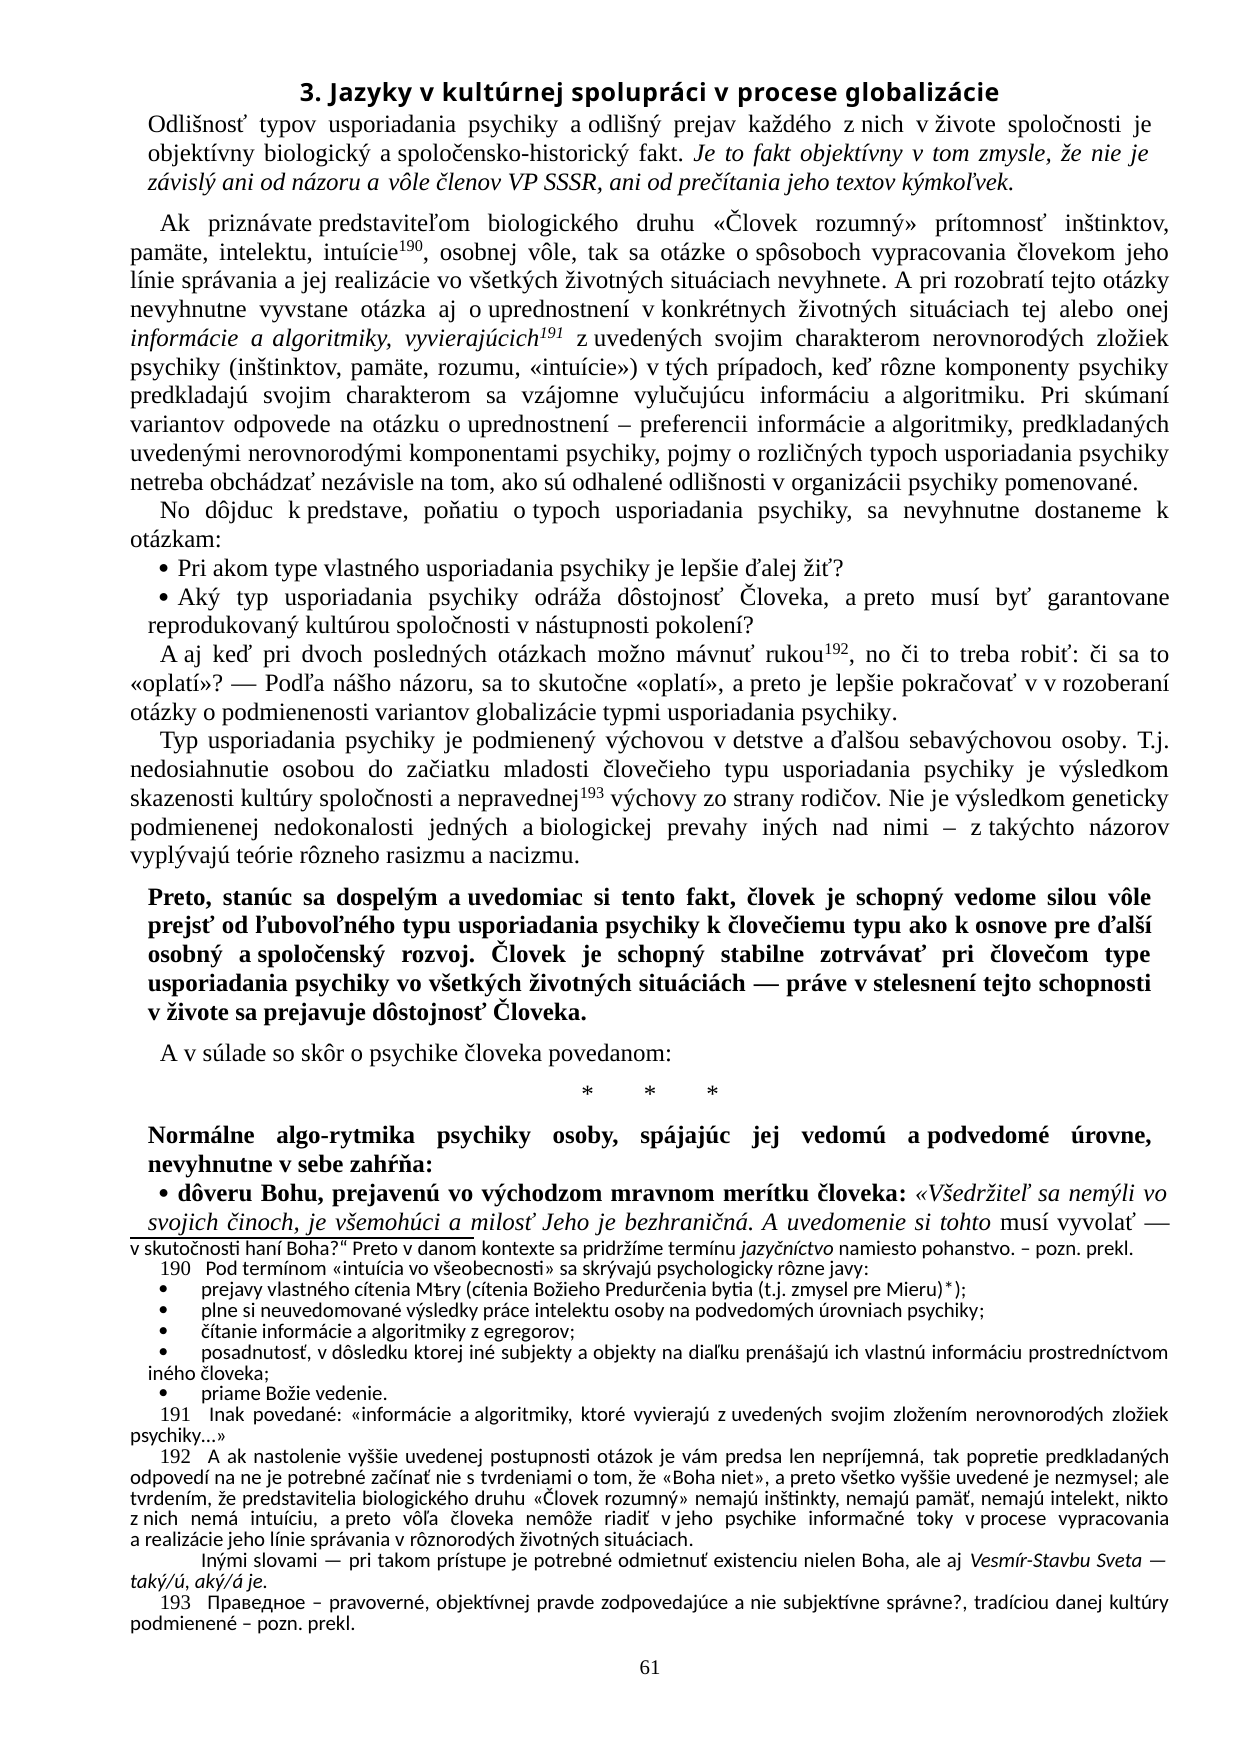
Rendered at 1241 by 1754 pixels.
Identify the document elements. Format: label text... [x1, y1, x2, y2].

text Preto, stanúc sa dospelým a uvedomiac si tento fakt, človek je schopný vedome silou vôle prejsť od ľubovoľného typu usporiadania psychiky k človečiemu typu ako k osnove pre ďalší osobný a spoločenský rozvoj. Človek je schopný stabilne zotrvávať pri človečom type usporiadania psychiky vo všetkých životných situáciách — práve v stelesnení tejto schopnosti v živote sa prejavuje dôstojnosť Človeka. [148, 882, 1152, 1025]
text А ak nastolenie vyššie uvedenej postupnosti otázok je vám predsa len nepríjemná, tak popretie predkladaných odpovedí na ne je potrebné začínať nie s tvrdeniami o tom, že «Boha niet», a preto všetko vyššie uvedené je nezmysel; аle tvrdením, že predstavitelia biologického druhu «Človek rozumný» nemajú inštinkty, nemajú pamäť, nemajú intelekt, nikto z nich nemá intuíciu, a preto vôľa človeka nemôže riadiť v jeho psychike informačné toky v procese vypracovania a realizácie jeho línie správania v rôznorodých životných situáciach. [130, 1447, 1169, 1551]
list posadnutosť, v dôsledku ktorej iné subjekty a objekty na diaľku prenášajú ich vlastnú informáciu prostredníctvom iného človeka; [130, 1342, 1169, 1384]
list prejavy vlastného cítenia Мѣry (cítenia Božieho Predurčenia bytia (t.j. zmysel pre Mieru)*); [130, 1280, 1169, 1301]
list v skutočnosti haní Boha?“ Preto v danom kontexte sa pridržíme termínu jazyčníctvo namiesto pohanstvo. – pozn. prekl. [130, 1238, 1169, 1259]
text Odlišnosť typov usporiadania psychiky a odlišný prejav každého z nich v živote spoločnosti je objektívny biologický a spoločensko-historický fakt. Je to fakt objektívny v tom zmysle, že nie je závislý ani od názoru a vôle členov VP SSSR, ani od prečítania jeho textov kýmkoľvek. [148, 109, 1152, 195]
text A v súlade so skôr o psychike človeka povedanom: [130, 1038, 1169, 1067]
list Aký typ usporiadania psychiky odráža dôstojnosť Človeka, a preto musí byť garantovane reprodukovaný kultúrou spoločnosti v nástupnosti pokolení? [130, 582, 1169, 639]
text Normálne algo-rytmika psychiky osoby, spájajúc jej vedomú a podvedomé úrovne, nevyhnutne v sebe zahŕňa: [148, 1120, 1152, 1178]
text Ak priznávate predstaviteľom biologického druhu «Človek rozumný» prítomnosť inštinktov, pamäte, intelektu, intuície, osobnej vôle, tak sa otázke o spôsoboch vypracovania človekom jeho línie správania a jej realizácie vo všetkých životných situáciach nevyhnete. А pri rozobratí tejto otázky nevyhnutne vyvstane otázka aj o uprednostnení v konkrétnych životných situáciach tej alebo onej informácie a algoritmiky, vyvierajúcich z uvedených svojim charakterom nerovnorodých zložiek psychiky (inštinktov, pamäte, rozumu, «intuície») v tých prípadoch, keď rôzne komponenty psychiky predkladajú svojim charakterom sa vzájomne vylučujúcu informáciu a algoritmiku. Pri skúmaní variantov odpovede na otázku o uprednostnení – preferencii informácie a algoritmiky, predkladaných uvedenými nerovnorodými komponentami psychiky, pojmy o rozličných typoch usporiadania psychiky netreba obchádzať nezávisle na tom, ako sú odhalené odlišnosti v organizácii psychiky pomenované. [130, 208, 1169, 495]
list priame Božie vedenie. [130, 1384, 1169, 1405]
text Pod termínom «intuícia vo všeobecnosti» sa skrývajú psychologicky rôzne javy: [130, 1259, 1169, 1280]
text A aj keď pri dvoch posledných otázkach možno mávnuť rukou, no či to treba robiť: či sa to «oplatí»? — Podľa nášho názoru, sa to skutočne «oplatí», a preto je lepšie pokračovať v v rozoberaní otázky o podmienenosti variantov globalizácie typmi usporiadania psychiky. [130, 639, 1169, 725]
text Typ usporiadania psychiky je podmienený výchovou v detstve a ďalšou sebavýchovou osoby. Т.j. nedosiahnutie osobou do začiatku mladosti človečieho typu usporiadania psychiky je výsledkom skazenosti kultúry spoločnosti a nepravednej výchovy zo strany rodičov. Nie je výsledkom geneticky podmienenej nedokonalosti jedných a biologickej prevahy iných nad nimi – z takýchto názorov vyplývajú teórie rôzneho rasizmu a nacizmu. [130, 725, 1169, 869]
list dôveru Bohu, prejavenú vo východzom mravnom merítku človeka: «Všedržiteľ sa nemýli vo svojich činoch, je všemohúci a milosť Jeho je bezhraničná. A uvedomenie si tohto musí vyvolať — [130, 1178, 1169, 1235]
text Праведноe – pravoverné, objektívnej pravde zodpovedajúce a nie subjektívne správne?, tradíciou danej kultúry podmienené – pozn. prekl. [130, 1592, 1169, 1634]
list Pri akom type vlastného usporiadania psychiky je lepšie ďalej žiť? [130, 553, 1169, 582]
text * * * [130, 1079, 1169, 1108]
text Inak povedané: «informácie a algoritmiky, ktoré vyvierajú z uvedených svojim zložením nerovnorodých zložiek psychiky…» [130, 1405, 1169, 1447]
list plne si neuvedomované výsledky práce intelektu osoby na podvedomých úrovniach psychiky; [130, 1301, 1169, 1322]
list čítanie informácie a algoritmiky z egregorov; [130, 1322, 1169, 1342]
text Inými slovami — pri takom prístupe je potrebné odmietnuť existenciu nielen Boha, ale aj Vesmír-Stavbu Sveta — taký/ú, aký/á je. [130, 1551, 1169, 1592]
text No dôjduc k predstave, poňatiu o typoch usporiadania psychiky, sa nevyhnutne dostaneme k otázkam: [130, 495, 1169, 553]
